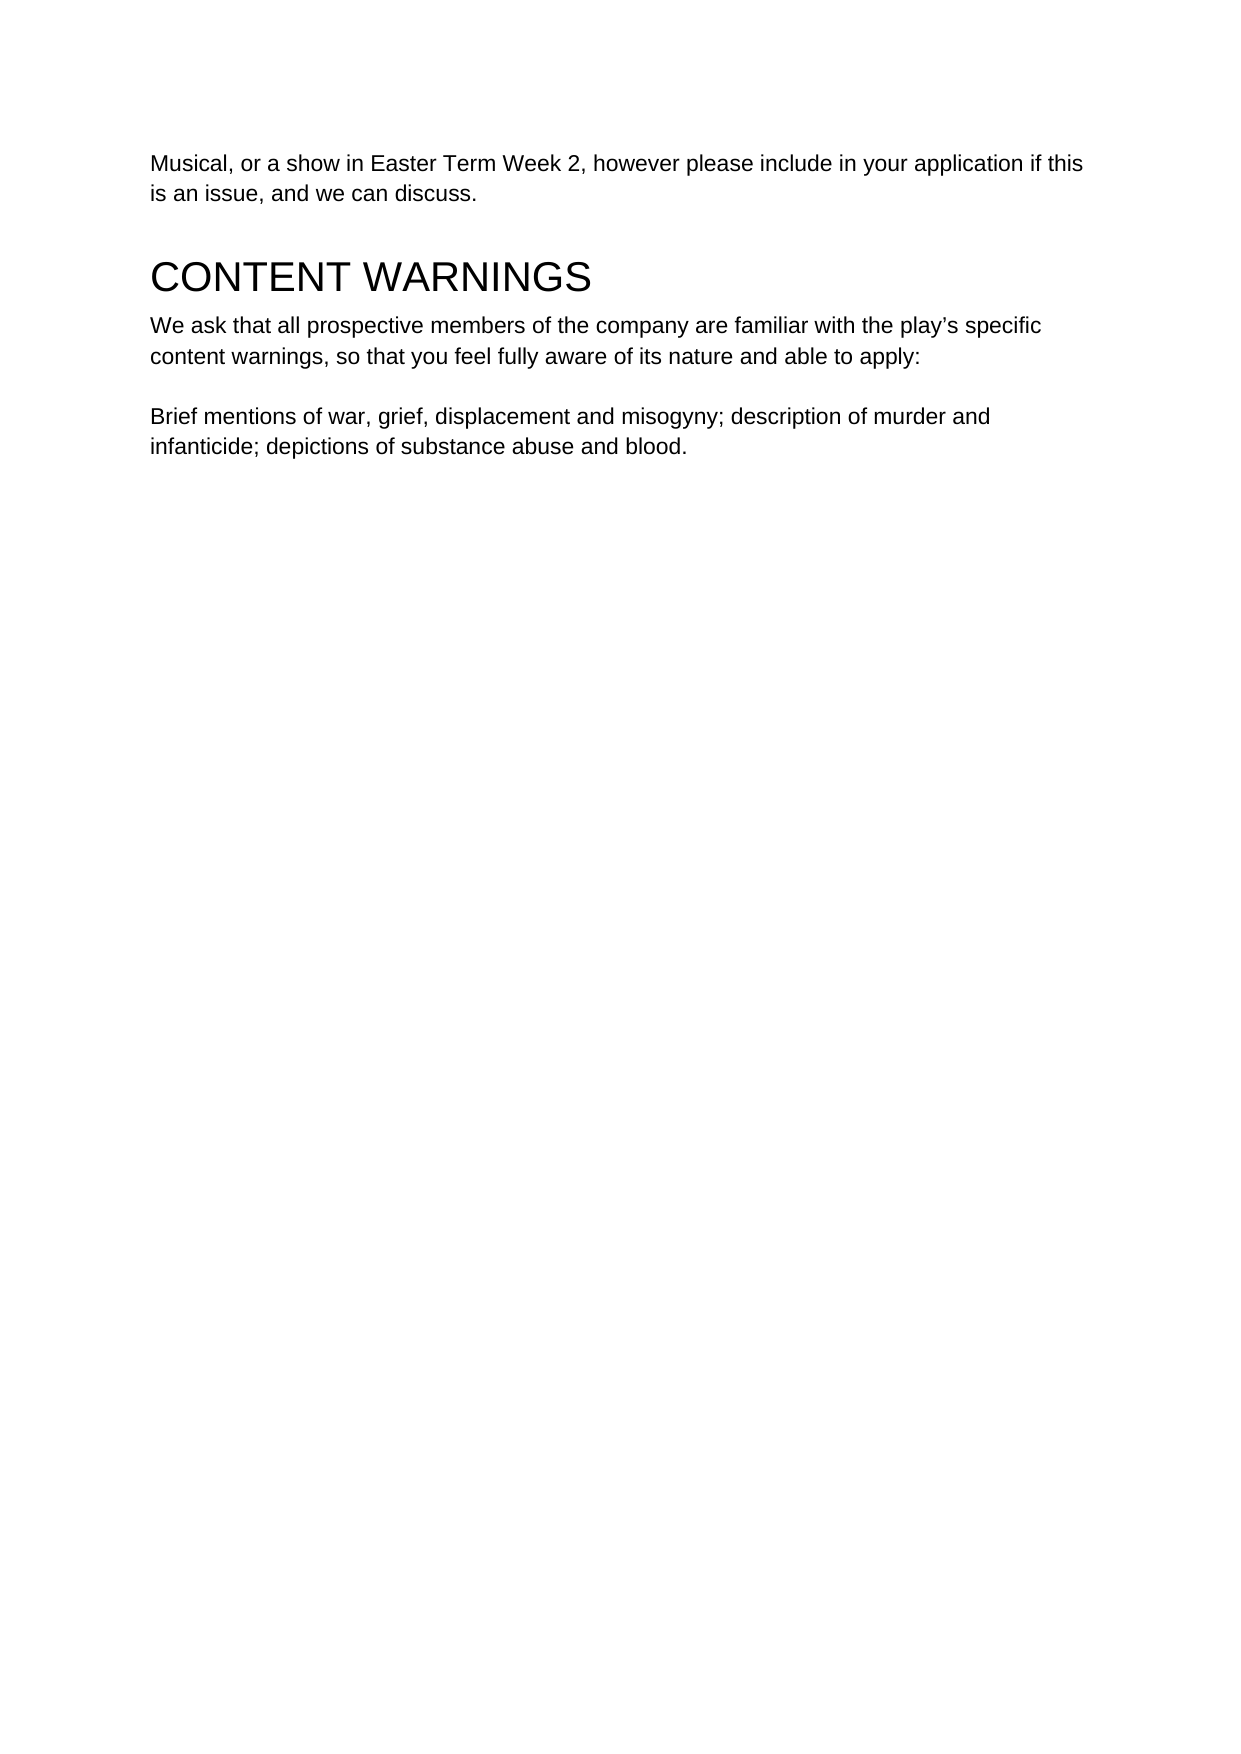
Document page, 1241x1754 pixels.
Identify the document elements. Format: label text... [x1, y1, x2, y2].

text Musical, or a show in Easter Term Week 2, however please include in your application if this is an issue, and we can discuss. [150, 150, 1090, 207]
subtitle CONTENT WARNINGS [150, 252, 1090, 300]
text Brief mentions of war, grief, displacement and misogyny; description of murder and infanticide; depictions of substance abuse and blood. [150, 403, 1090, 460]
text We ask that all prospective members of the company are familiar with the play’s specific content warnings, so that you feel fully aware of its nature and able to apply: [150, 312, 1090, 369]
